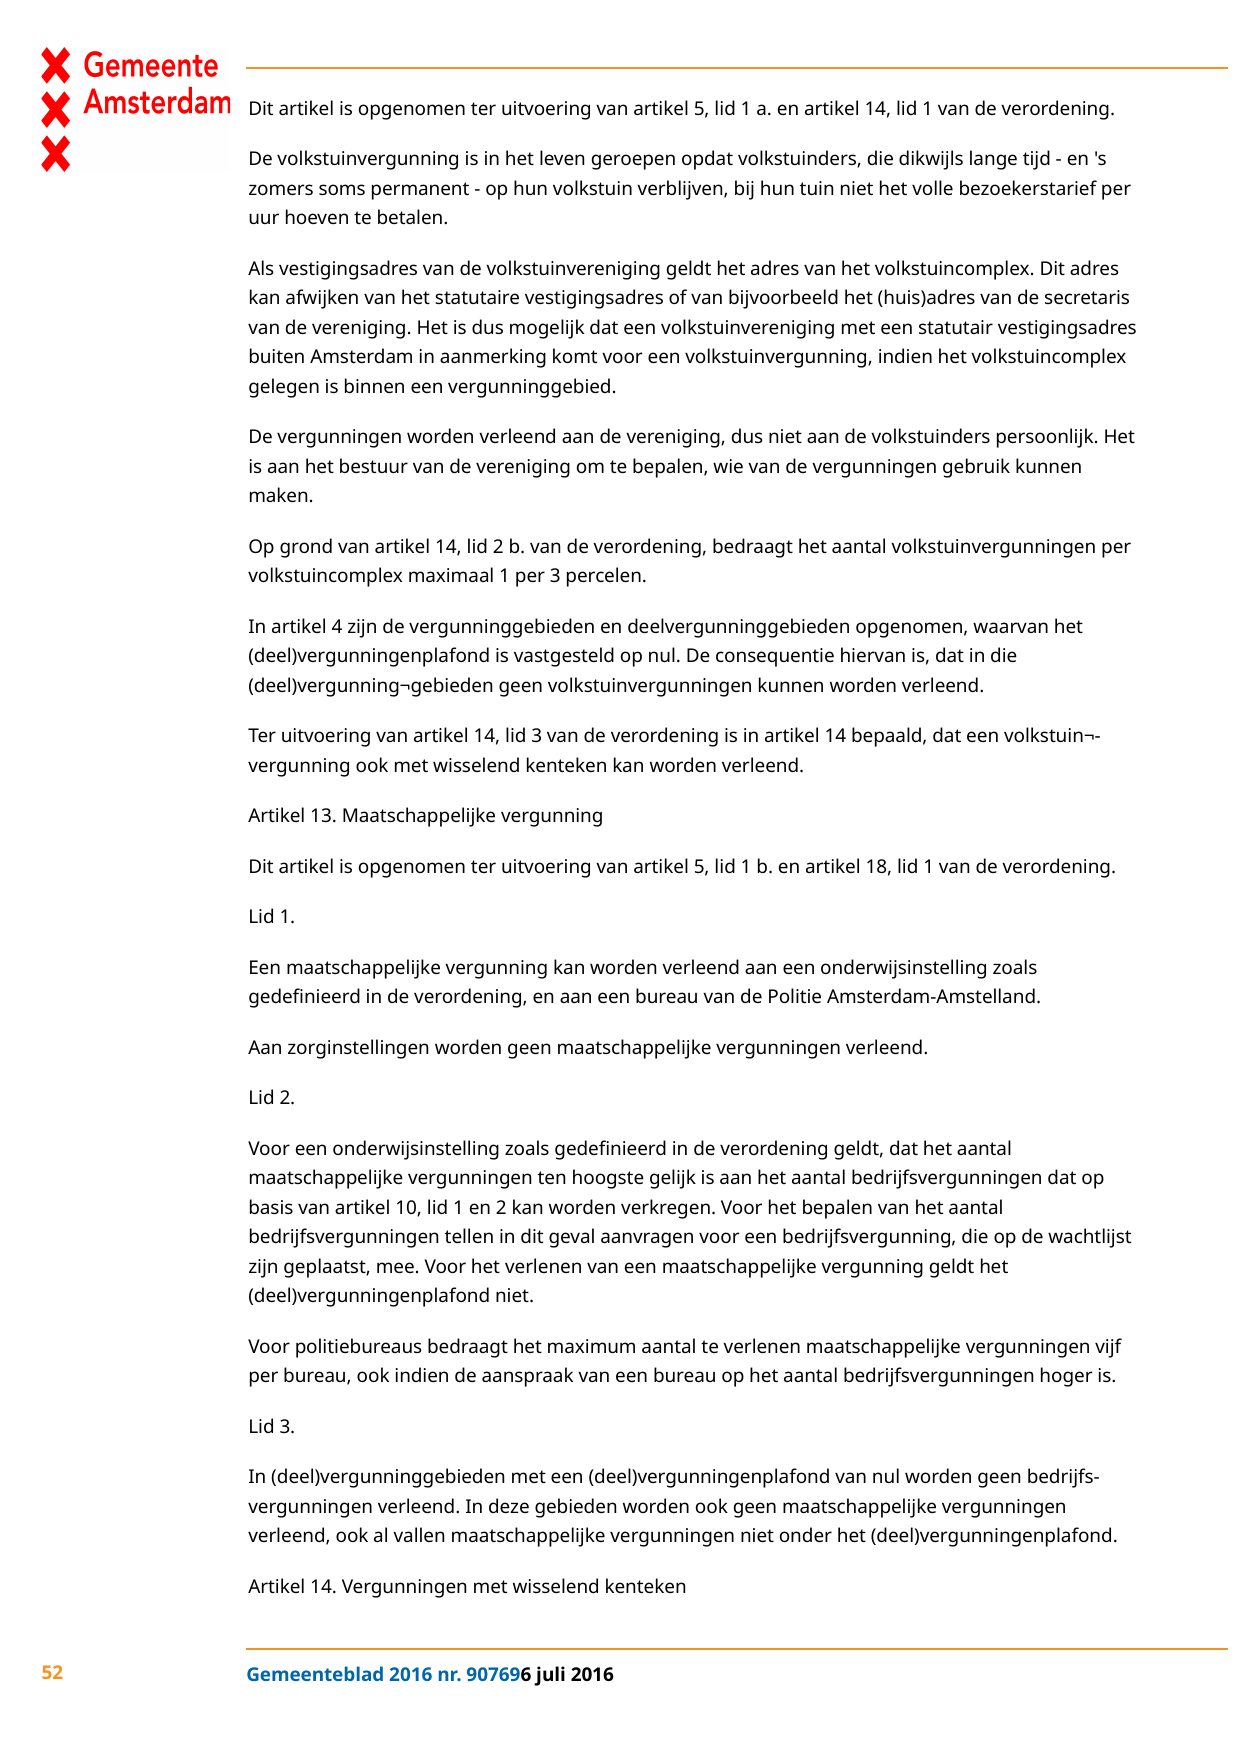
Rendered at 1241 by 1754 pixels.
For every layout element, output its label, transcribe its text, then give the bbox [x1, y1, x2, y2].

text Op grond van artikel 14, lid 2 b. van de verordening, bedraagt het aantal volkstuinvergunningen per volkstuincomplex maximaal 1 per 3 percelen. [248, 533, 1152, 588]
text Dit artikel is opgenomen ter uitvoering van artikel 5, lid 1 b. en artikel 18, lid 1 van de verordening. [248, 853, 1152, 879]
text In (deel)vergunninggebieden met een (deel)vergunningenplafond van nul worden geen bedrijfs-vergunningen verleend. In deze gebieden worden ook geen maatschappelijke vergunningen verleend, ook al vallen maatschappelijke vergunningen niet onder het (deel)vergunningenplafond. [248, 1463, 1152, 1548]
text Als vestigingsadres van de volkstuinvereniging geldt het adres van het volkstuincomplex. Dit adres kan afwijken van het statutaire vestigingsadres of van bijvoorbeeld het (huis)adres van de secretaris van de vereniging. Het is dus mogelijk dat een volkstuinvereniging met een statutair vestigingsadres buiten Amsterdam in aanmerking komt voor een volkstuinvergunning, indien het volkstuincomplex gelegen is binnen een vergunninggebied. [248, 255, 1152, 399]
text Dit artikel is opgenomen ter uitvoering van artikel 5, lid 1 a. en artikel 14, lid 1 van de verordening. [248, 95, 1152, 121]
text In artikel 4 zijn de vergunninggebieden en deelvergunninggebieden opgenomen, waarvan het (deel)vergunningenplafond is vastgesteld op nul. De consequentie hiervan is, dat in die (deel)vergunning¬gebieden geen volkstuinvergunningen kunnen worden verleend. [248, 613, 1152, 698]
text Voor een onderwijsinstelling zoals gedefinieerd in de verordening geldt, dat het aantal maatschappelijke vergunningen ten hoogste gelijk is aan het aantal bedrijfsvergunningen dat op basis van artikel 10, lid 1 en 2 kan worden verkregen. Voor het bepalen van het aantal bedrijfsvergunningen tellen in dit geval aanvragen voor een bedrijfsvergunning, die op de wachtlijst zijn geplaatst, mee. Voor het verlenen van een maatschappelijke vergunning geldt het (deel)vergunningenplafond niet. [248, 1135, 1152, 1308]
text De vergunningen worden verleend aan de vereniging, dus niet aan de volkstuinders persoonlijk. Het is aan het bestuur van de vereniging om te bepalen, wie van de vergunningen gebruik kunnen maken. [248, 423, 1152, 508]
text De volkstuinvergunning is in het leven geroepen opdat volkstuinders, die dikwijls lange tijd - en 's zomers soms permanent - op hun volkstuin verblijven, bij hun tuin niet het volle bezoekerstarief per uur hoeven te betalen. [248, 145, 1152, 230]
text Artikel 13. Maatschappelijke vergunning [248, 803, 1152, 828]
text Lid 3. [248, 1413, 1152, 1439]
text Ter uitvoering van artikel 14, lid 3 van de verordening is in artikel 14 bepaald, dat een volkstuin¬-vergunning ook met wisselend kenteken kan worden verleend. [248, 723, 1152, 778]
text Lid 1. [248, 903, 1152, 929]
text Artikel 14. Vergunningen met wisselend kenteken [248, 1573, 1152, 1599]
text Een maatschappelijke vergunning kan worden verleend aan een onderwijsinstelling zoals gedefinieerd in de verordening, en aan een bureau van de Politie Amsterdam-Amstelland. [248, 954, 1152, 1009]
text Voor politiebureaus bedraagt het maximum aantal te verlenen maatschappelijke vergunningen vijf per bureau, ook indien de aanspraak van een bureau op het aantal bedrijfsvergunningen hoger is. [248, 1333, 1152, 1388]
text Lid 2. [248, 1084, 1152, 1110]
text Aan zorginstellingen worden geen maatschappelijke vergunningen verleend. [248, 1034, 1152, 1060]
picture [41, 47, 231, 172]
